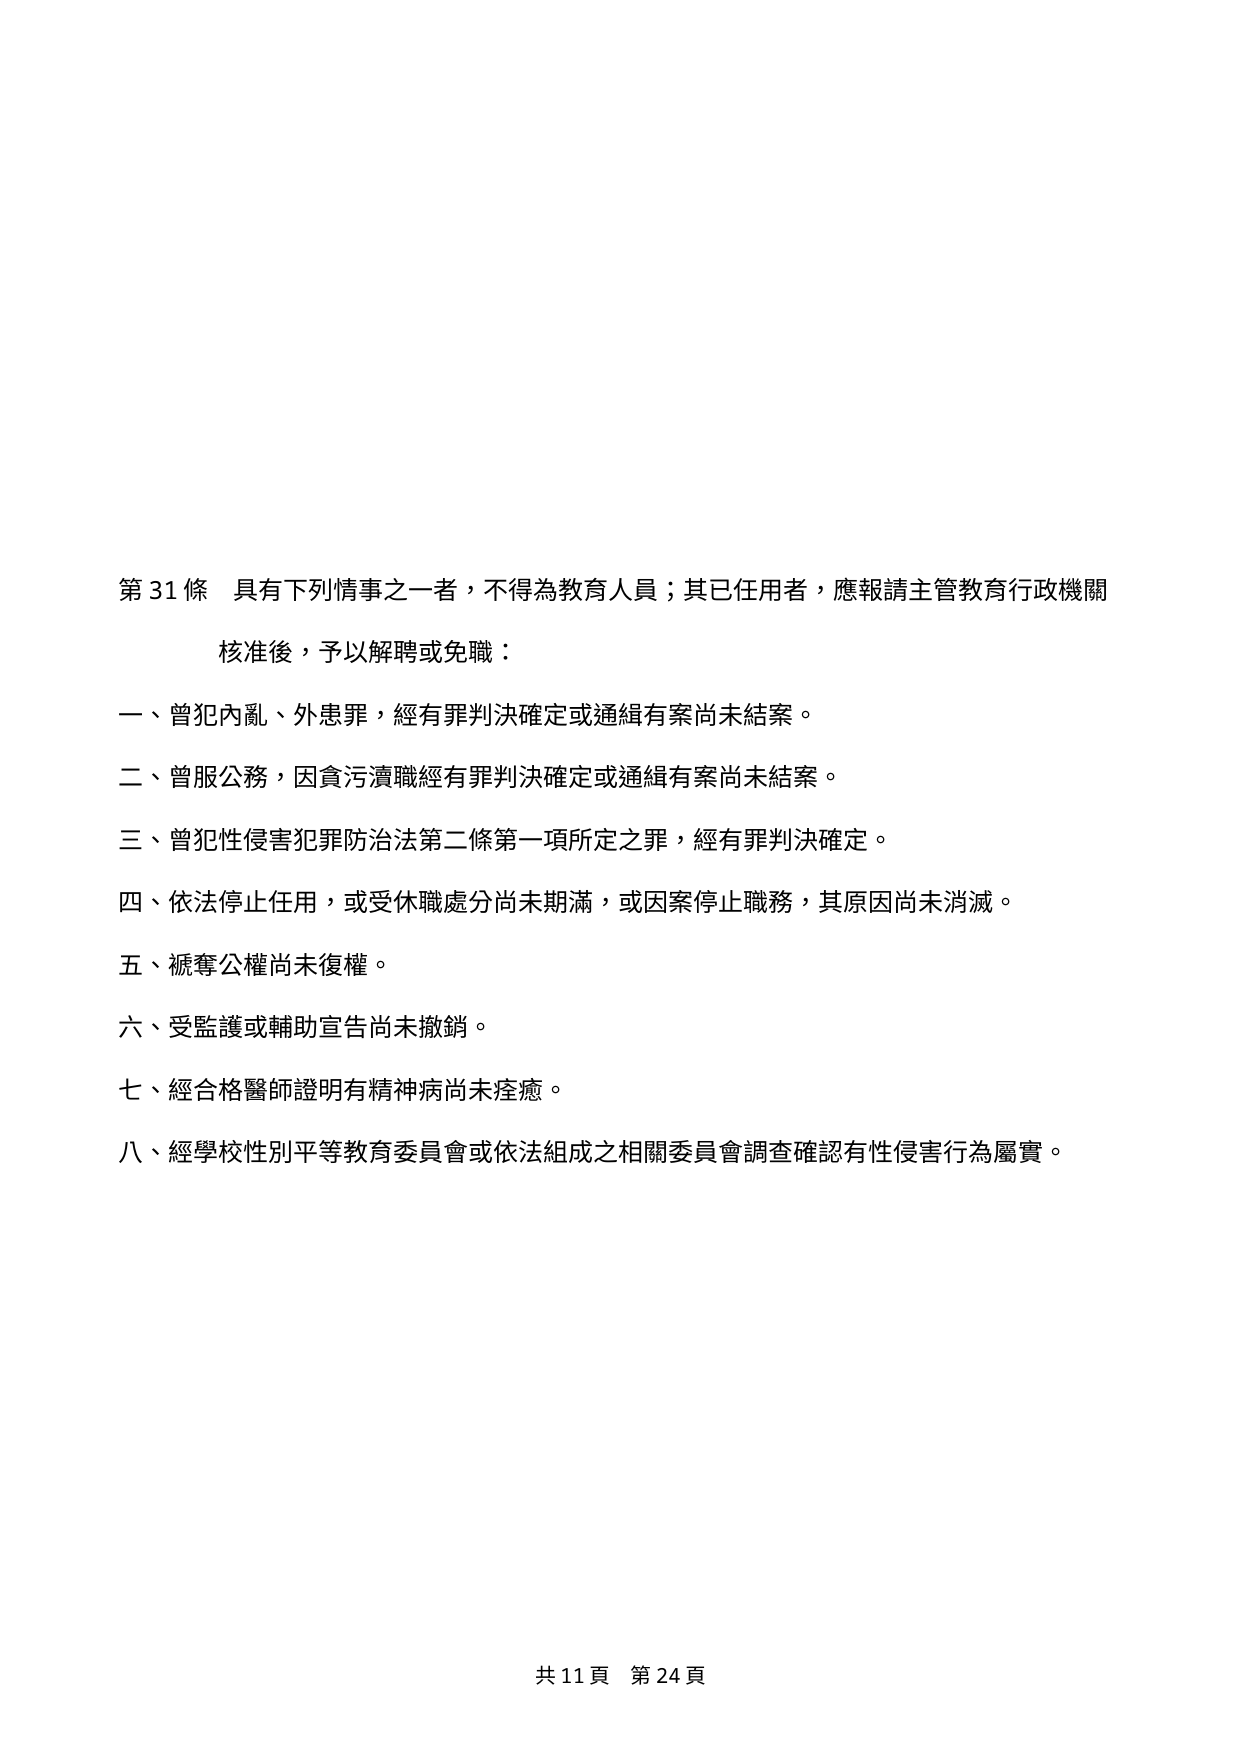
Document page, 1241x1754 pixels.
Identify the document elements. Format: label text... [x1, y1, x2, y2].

text 八、經學校性別平等教育委員會或依法組成之相關委員會調查確認有性侵害行為屬實。 [118, 1109, 1122, 1172]
text 七、經合格醫師證明有精神病尚未痊癒。 [118, 1047, 1122, 1109]
text 六、受監護或輔助宣告尚未撤銷。 [118, 984, 1122, 1047]
text 第31條 具有下列情事之一者，不得為教育人員；其已任用者，應報請主管教育行政機關核准後，予以解聘或免職： [118, 547, 1122, 672]
text 三、曾犯性侵害犯罪防治法第二條第一項所定之罪，經有罪判決確定。 [118, 797, 1122, 859]
text 五、褫奪公權尚未復權。 [118, 922, 1122, 984]
text 一、曾犯內亂、外患罪，經有罪判決確定或通緝有案尚未結案。 [118, 672, 1122, 734]
text 四、依法停止任用，或受休職處分尚未期滿，或因案停止職務，其原因尚未消滅。 [118, 859, 1122, 922]
text 二、曾服公務，因貪污瀆職經有罪判決確定或通緝有案尚未結案。 [118, 734, 1122, 797]
